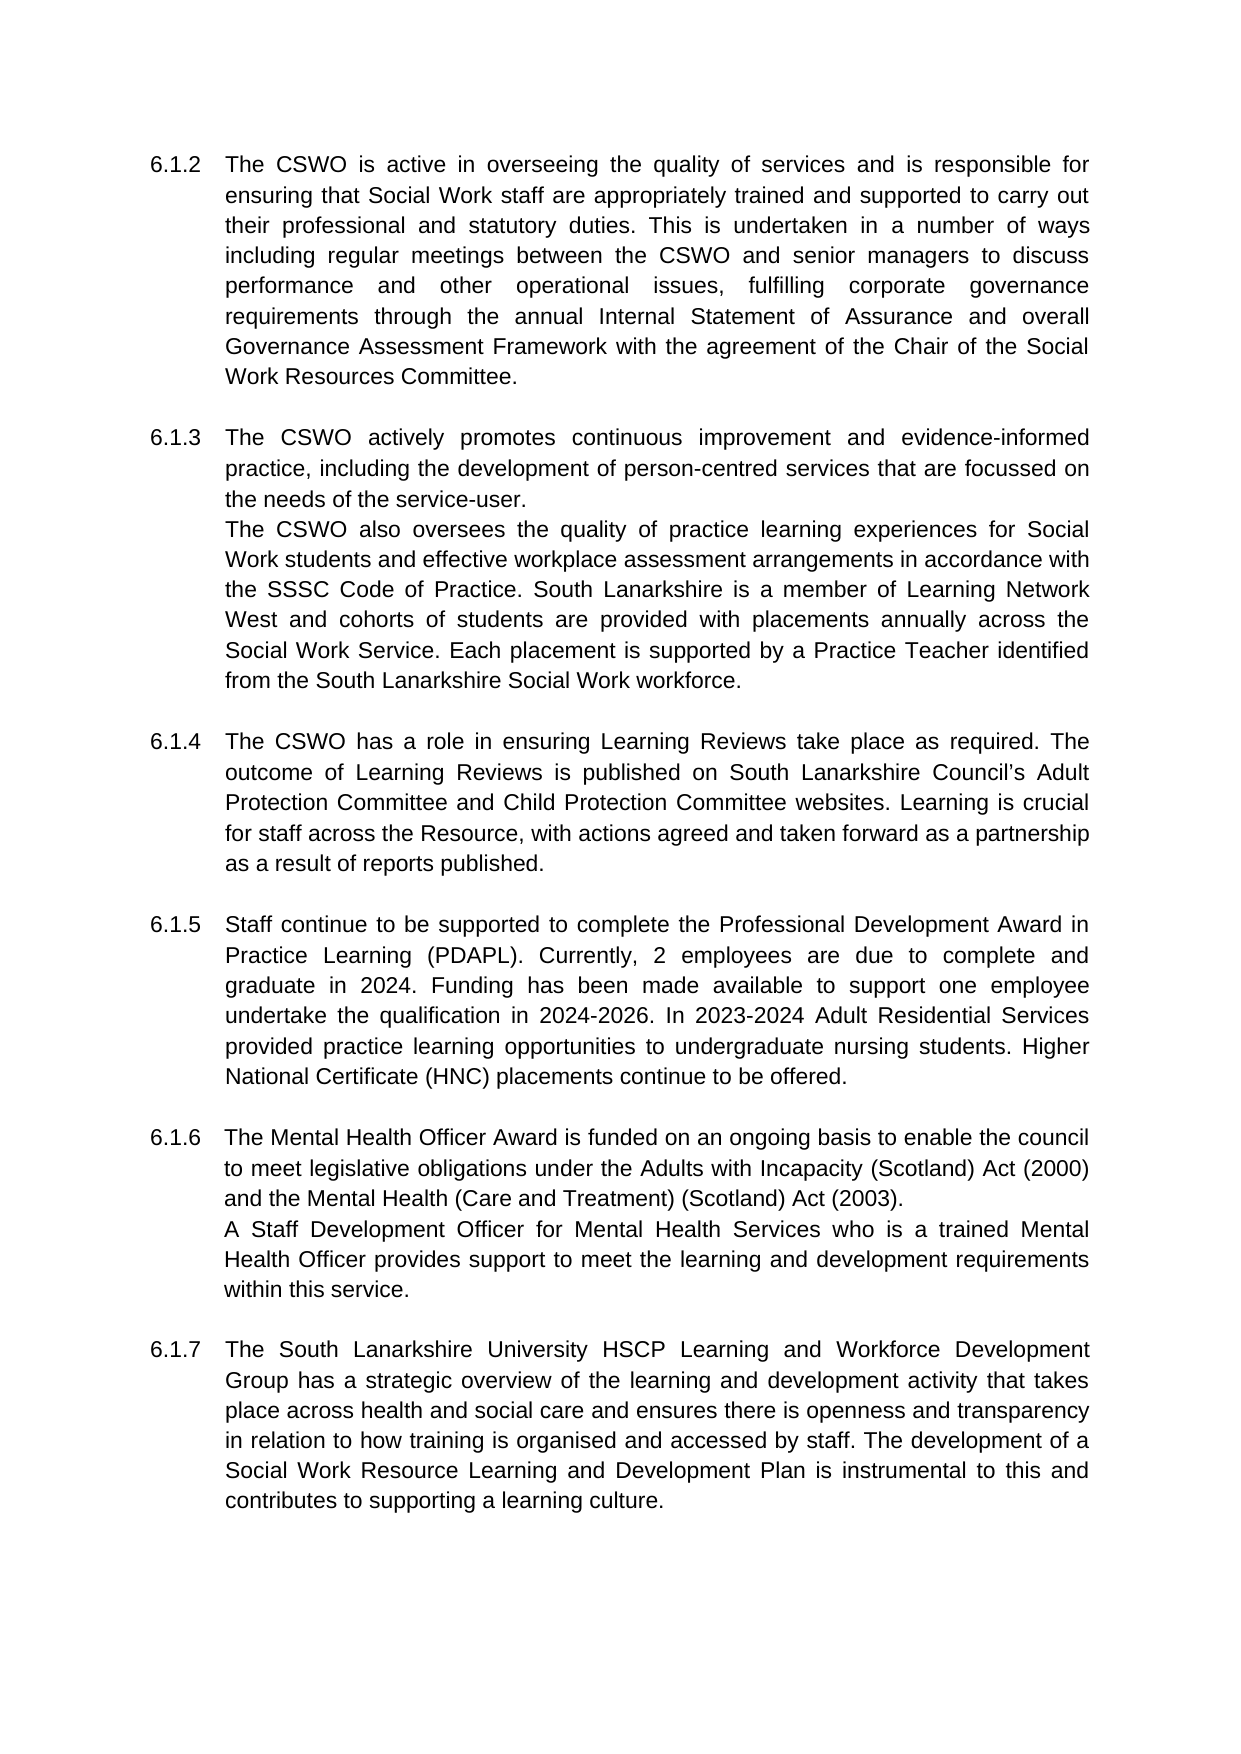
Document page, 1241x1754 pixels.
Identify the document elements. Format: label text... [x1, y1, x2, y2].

text 6.1.7 The South Lanarkshire University HSCP Learning and Workforce Development Group has a strategic overview of the learning and development activity that takes place across health and social care and ensures there is openness and transparency in relation to how training is organised and accessed by staff. The development of a Social Work Resource Learning and Development Plan is instrumental to this and contributes to supporting a learning culture. [150, 1336, 1090, 1514]
text 6.1.4 The CSWO has a role in ensuring Learning Reviews take place as required. The outcome of Learning Reviews is published on South Lanarkshire Council’s Adult Protection Committee and Child Protection Committee websites. Learning is crucial for staff across the Resource, with actions agreed and taken forward as a partnership as a result of reports published. [150, 727, 1090, 876]
text 6.1.6 The Mental Health Officer Award is funded on an ongoing basis to enable the council to meet legislative obligations under the Adults with Incapacity (Scotland) Act (2000) and the Mental Health (Care and Treatment) (Scotland) Act (2003). [150, 1123, 1090, 1212]
text 6.1.5 Staff continue to be supported to complete the Professional Development Award in Practice Learning (PDAPL). Currently, 2 employees are due to complete and graduate in 2024. Funding has been made available to support one employee undertake the qualification in 2024-2026. In 2023-2024 Adult Residential Services provided practice learning opportunities to undergraduate nursing students. Higher National Certificate (HNC) placements continue to be offered. [150, 910, 1090, 1089]
text A Staff Development Officer for Mental Health Services who is a trained Mental Health Officer provides support to meet the learning and development requirements within this service. [224, 1216, 1090, 1302]
text 6.1.3 The CSWO actively promotes continuous improvement and evidence-informed practice, including the development of person-centred services that are focussed on the needs of the service-user. [150, 423, 1090, 512]
text 6.1.2 The CSWO is active in overseeing the quality of services and is responsible for ensuring that Social Work staff are appropriately trained and supported to carry out their professional and statutory duties. This is undertaken in a number of ways including regular meetings between the CSWO and senior managers to discuss performance and other operational issues, fulfilling corporate governance requirements through the annual Internal Statement of Assurance and overall Governance Assessment Framework with the agreement of the Chair of the Social Work Resources Committee. [150, 150, 1090, 389]
text The CSWO also oversees the quality of practice learning experiences for Social Work students and effective workplace assessment arrangements in accordance with the SSSC Code of Practice. South Lanarkshire is a member of Learning Network West and cohorts of students are provided with placements annually across the Social Work Service. Each placement is supported by a Practice Teacher identified from the South Lanarkshire Social Work workforce. [225, 516, 1090, 693]
